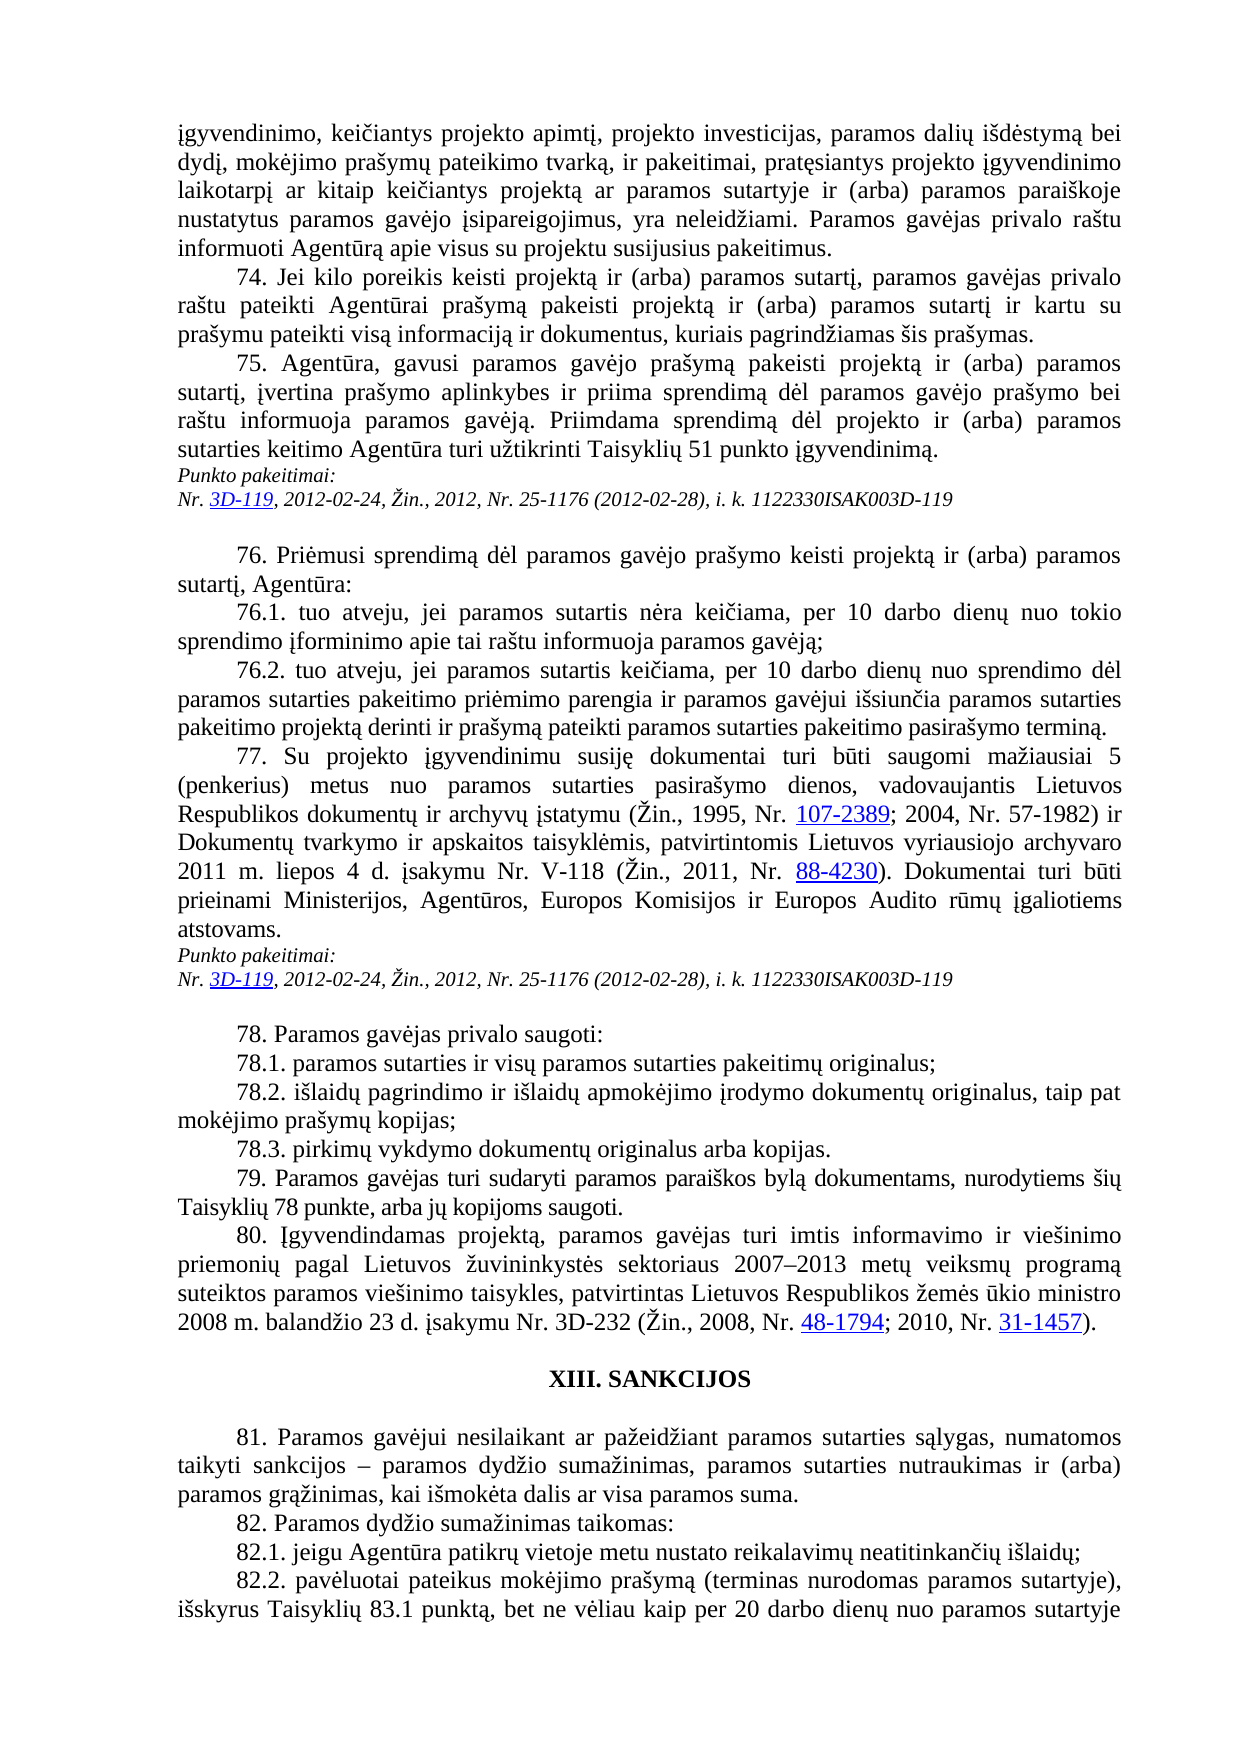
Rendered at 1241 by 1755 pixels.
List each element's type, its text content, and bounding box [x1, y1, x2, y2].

text 77. Su projekto įgyvendinimu susiję dokumentai turi būti saugomi mažiausiai 5 (penkerius) metus nuo paramos sutarties pasirašymo dienos, vadovaujantis Lietuvos Respublikos dokumentų ir archyvų įstatymu (Žin., 1995, Nr. 107-2389; 2004, Nr. 57-1982) ir Dokumentų tvarkymo ir apskaitos taisyklėmis, patvirtintomis Lietuvos vyriausiojo archyvaro 2011 m. liepos 4 d. įsakymu Nr. V-118 (Žin., 2011, Nr. 88-4230). Dokumentai turi būti prieinami Ministerijos, Agentūros, Europos Komisijos ir Europos Audito rūmų įgaliotiems atstovams. [177, 741, 1122, 942]
text XIII. SANKCIJOS [177, 1364, 1122, 1393]
text 76.2. tuo atveju, jei paramos sutartis keičiama, per 10 darbo dienų nuo sprendimo dėl paramos sutarties pakeitimo priėmimo parengia ir paramos gavėjui išsiunčia paramos sutarties pakeitimo projektą derinti ir prašymą pateikti paramos sutarties pakeitimo pasirašymo terminą. [177, 655, 1122, 741]
text įgyvendinimo, keičiantys projekto apimtį, projekto investicijas, paramos dalių išdėstymą bei dydį, mokėjimo prašymų pateikimo tvarką, ir pakeitimai, pratęsiantys projekto įgyvendinimo laikotarpį ar kitaip keičiantys projektą ar paramos sutartyje ir (arba) paramos paraiškoje nustatytus paramos gavėjo įsipareigojimus, yra neleidžiami. Paramos gavėjas privalo raštu informuoti Agentūrą apie visus su projektu susijusius pakeitimus. [177, 118, 1122, 262]
text Punkto pakeitimai: [177, 463, 1122, 487]
text 74. Jei kilo poreikis keisti projektą ir (arba) paramos sutartį, paramos gavėjas privalo raštu pateikti Agentūrai prašymą pakeisti projektą ir (arba) paramos sutartį ir kartu su prašymu pateikti visą informaciją ir dokumentus, kuriais pagrindžiamas šis prašymas. [177, 262, 1122, 348]
text 82. Paramos dydžio sumažinimas taikomas: [177, 1508, 1122, 1537]
text 80. Įgyvendindamas projektą, paramos gavėjas turi imtis informavimo ir viešinimo priemonių pagal Lietuvos žuvininkystės sektoriaus 2007–2013 metų veiksmų programą suteiktos paramos viešinimo taisykles, patvirtintas Lietuvos Respublikos žemės ūkio ministro 2008 m. balandžio 23 d. įsakymu Nr. 3D-232 (Žin., 2008, Nr. 48-1794; 2010, Nr. 31-1457). [177, 1221, 1122, 1336]
text 76. Priėmusi sprendimą dėl paramos gavėjo prašymo keisti projektą ir (arba) paramos sutartį, Agentūra: [177, 540, 1122, 597]
text 78. Paramos gavėjas privalo saugoti: [177, 1019, 1122, 1048]
text Nr. 3D-119, 2012-02-24, Žin., 2012, Nr. 25-1176 (2012-02-28), i. k. 1122330ISAK003D-119 [177, 487, 1122, 511]
text 78.2. išlaidų pagrindimo ir išlaidų apmokėjimo įrodymo dokumentų originalus, taip pat mokėjimo prašymų kopijas; [177, 1077, 1122, 1134]
text 75. Agentūra, gavusi paramos gavėjo prašymą pakeisti projektą ir (arba) paramos sutartį, įvertina prašymo aplinkybes ir priima sprendimą dėl paramos gavėjo prašymo bei raštu informuoja paramos gavėją. Priimdama sprendimą dėl projekto ir (arba) paramos sutarties keitimo Agentūra turi užtikrinti Taisyklių 51 punkto įgyvendinimą. [177, 348, 1122, 463]
text 76.1. tuo atveju, jei paramos sutartis nėra keičiama, per 10 darbo dienų nuo tokio sprendimo įforminimo apie tai raštu informuoja paramos gavėją; [177, 597, 1122, 655]
text 78.1. paramos sutarties ir visų paramos sutarties pakeitimų originalus; [177, 1048, 1122, 1077]
text 82.1. jeigu Agentūra patikrų vietoje metu nustato reikalavimų neatitinkančių išlaidų; [177, 1537, 1122, 1566]
text Nr. 3D-119, 2012-02-24, Žin., 2012, Nr. 25-1176 (2012-02-28), i. k. 1122330ISAK003D-119 [177, 967, 1122, 991]
text 82.2. pavėluotai pateikus mokėjimo prašymą (terminas nurodomas paramos sutartyje), išskyrus Taisyklių 83.1 punktą, bet ne vėliau kaip per 20 darbo dienų nuo paramos sutartyje [177, 1566, 1122, 1623]
text Punkto pakeitimai: [177, 942, 1122, 967]
text 81. Paramos gavėjui nesilaikant ar pažeidžiant paramos sutarties sąlygas, numatomos taikyti sankcijos – paramos dydžio sumažinimas, paramos sutarties nutraukimas ir (arba) paramos grąžinimas, kai išmokėta dalis ar visa paramos suma. [177, 1422, 1122, 1508]
text 78.3. pirkimų vykdymo dokumentų originalus arba kopijas. [177, 1134, 1122, 1163]
text 79. Paramos gavėjas turi sudaryti paramos paraiškos bylą dokumentams, nurodytiems šių Taisyklių 78 punkte, arba jų kopijoms saugoti. [177, 1163, 1122, 1221]
